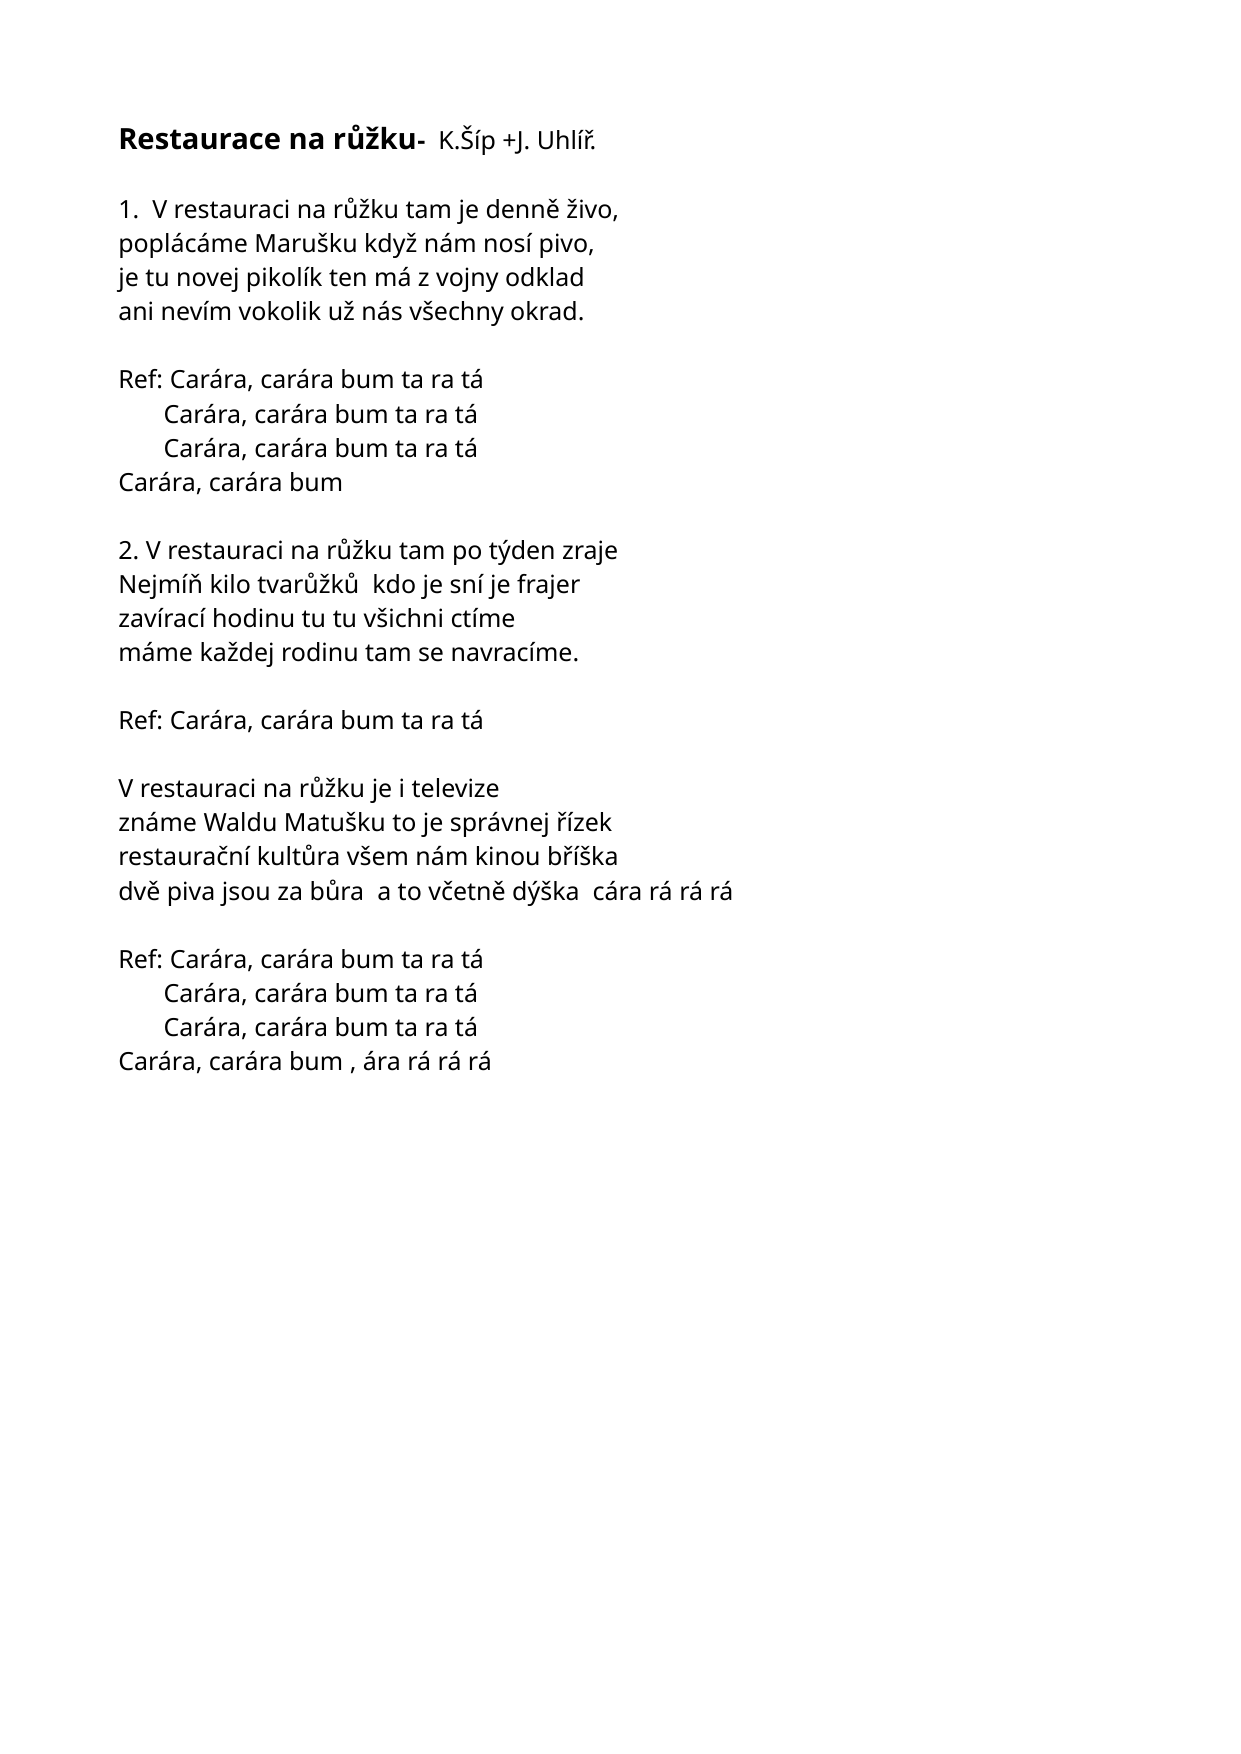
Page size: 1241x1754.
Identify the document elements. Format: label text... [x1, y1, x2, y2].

text máme každej rodinu tam se navracíme. [118, 635, 1122, 669]
text 1. V restauraci na růžku tam je denně živo, [118, 192, 1122, 226]
text zavírací hodinu tu tu všichni ctíme [118, 601, 1122, 635]
text Carára, carára bum ta ra tá [118, 396, 1122, 430]
text V restauraci na růžku je i televize [118, 771, 1122, 805]
text Nejmíň kilo tvarůžků kdo je sní je frajer [118, 567, 1122, 601]
text Restaurace na růžku- K.Šíp +J. Uhlíř. [118, 118, 1122, 158]
text Carára, carára bum ta ra tá [118, 430, 1122, 464]
text známe Waldu Matušku to je správnej řízek [118, 805, 1122, 839]
text ani nevím vokolik už nás všechny okrad. [118, 294, 1122, 328]
text restaurační kultůra všem nám kinou bříška [118, 839, 1122, 873]
text je tu novej pikolík ten má z vojny odklad [118, 260, 1122, 294]
text Ref: Carára, carára bum ta ra tá [118, 703, 1122, 737]
text Carára, carára bum ta ra tá [118, 1009, 1122, 1043]
text Carára, carára bum [118, 464, 1122, 498]
text Carára, carára bum , ára rá rá rá [118, 1043, 1122, 1077]
text Ref: Carára, carára bum ta ra tá [118, 941, 1122, 975]
text Carára, carára bum ta ra tá [118, 975, 1122, 1009]
text Ref: Carára, carára bum ta ra tá [118, 362, 1122, 396]
text dvě piva jsou za bůra a to včetně dýška cára rá rá rá [118, 873, 1122, 907]
text poplácáme Marušku když nám nosí pivo, [118, 226, 1122, 260]
text 2. V restauraci na růžku tam po týden zraje [118, 532, 1122, 567]
